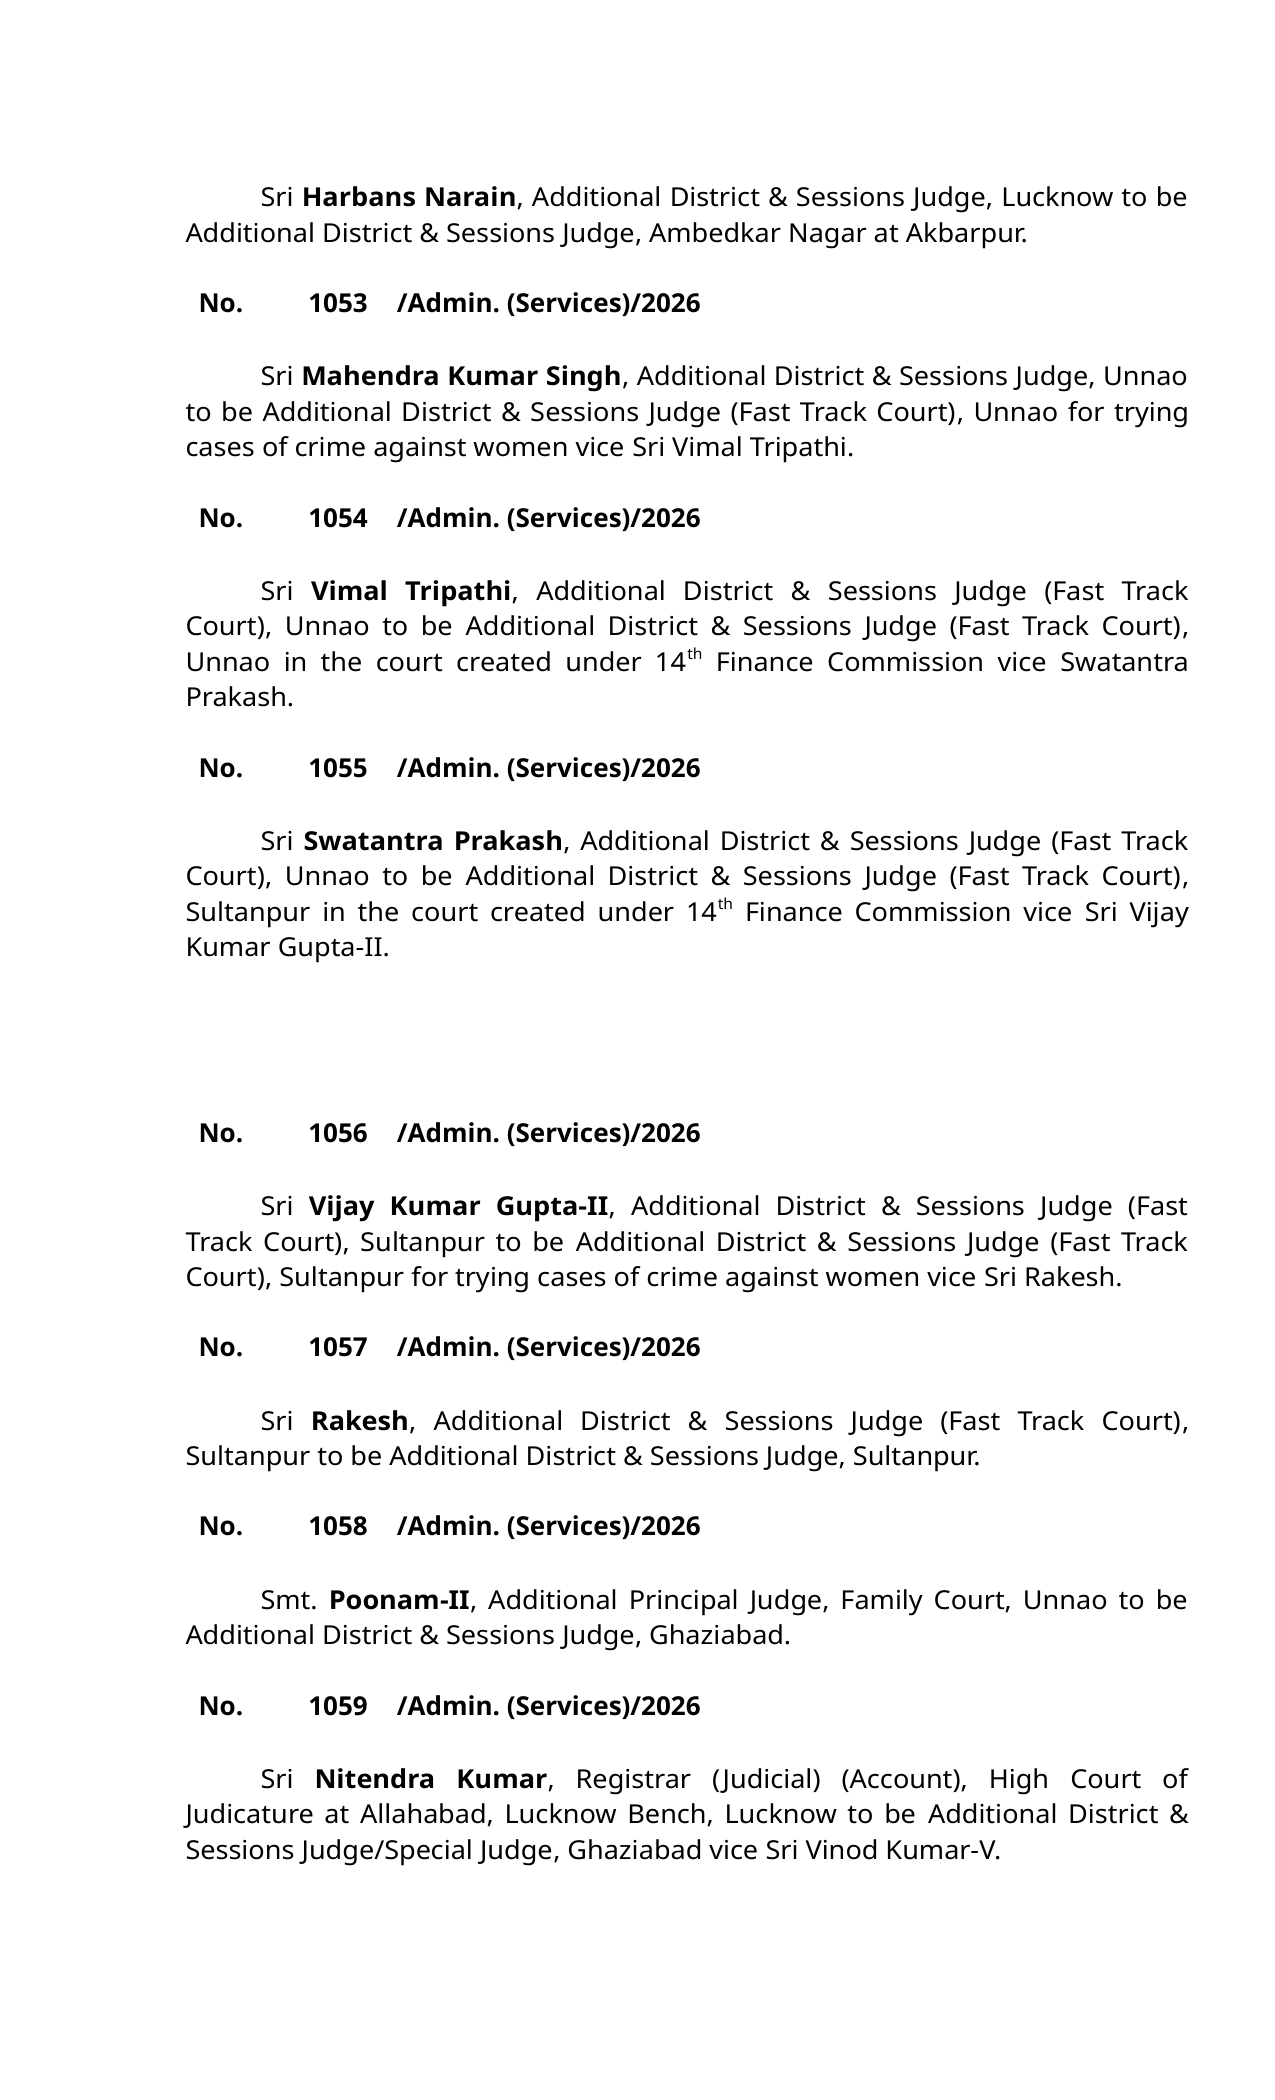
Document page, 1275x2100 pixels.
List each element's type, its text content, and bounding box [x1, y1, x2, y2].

table_header [259, 1323, 385, 1373]
text Sri Vijay Kumar Gupta-II, Additional District & Sessions Judge (Fast Track Court), Sultanpur to be Additional District & Sessions Judge (Fast Track Court), Sultanpur for trying cases of crime against women vice Sri Rakesh. [185, 1188, 1189, 1294]
table_header No. [187, 1681, 259, 1732]
table_header No. [187, 1108, 259, 1159]
table_header No. [187, 279, 259, 329]
table_header /Admin. (Services)/2026 [385, 1681, 789, 1732]
text Sri Vimal Tripathi, Additional District & Sessions Judge (Fast Track Court), Unnao to be Additional District & Sessions Judge (Fast Track Court), Unnao in the court created under 14th Finance Commission vice Swatantra Prakash. [185, 572, 1189, 714]
text Sri Rakesh, Additional District & Sessions Judge (Fast Track Court), Sultanpur to be Additional District & Sessions Judge, Sultanpur. [185, 1402, 1189, 1473]
table_header No. [187, 1323, 259, 1373]
table_header [259, 279, 385, 329]
table_header No. [187, 743, 259, 794]
table_header No. [187, 1502, 259, 1552]
table_header /Admin. (Services)/2026 [385, 1108, 789, 1159]
table_header /Admin. (Services)/2026 [385, 1323, 789, 1373]
table_header [259, 1502, 385, 1552]
text Sri Nitendra Kumar, Registrar (Judicial) (Account), High Court of Judicature at Allahabad, Lucknow Bench, Lucknow to be Additional District & Sessions Judge/Special Judge, Ghaziabad vice Sri Vinod Kumar-V. [185, 1760, 1189, 1867]
table_header /Admin. (Services)/2026 [385, 743, 789, 794]
text Sri Harbans Narain, Additional District & Sessions Judge, Lucknow to be Additional District & Sessions Judge, Ambedkar Nagar at Akbarpur. [185, 179, 1189, 250]
table_header [259, 743, 385, 794]
table_header No. [187, 493, 259, 544]
text Sri Mahendra Kumar Singh, Additional District & Sessions Judge, Unnao to be Additional District & Sessions Judge (Fast Track Court), Unnao for trying cases of crime against women vice Sri Vimal Tripathi. [185, 358, 1189, 464]
table_header [259, 1108, 385, 1159]
text Sri Swatantra Prakash, Additional District & Sessions Judge (Fast Track Court), Unnao to be Additional District & Sessions Judge (Fast Track Court), Sultanpur in the court created under 14th Finance Commission vice Sri Vijay Kumar Gupta-II. [185, 822, 1189, 964]
table_header [259, 1681, 385, 1732]
table_header /Admin. (Services)/2026 [385, 279, 789, 329]
table_header /Admin. (Services)/2026 [385, 493, 789, 544]
table_header [259, 493, 385, 544]
text Smt. Poonam-II, Additional Principal Judge, Family Court, Unnao to be Additional District & Sessions Judge, Ghaziabad. [185, 1581, 1189, 1652]
table_header /Admin. (Services)/2026 [385, 1502, 789, 1552]
